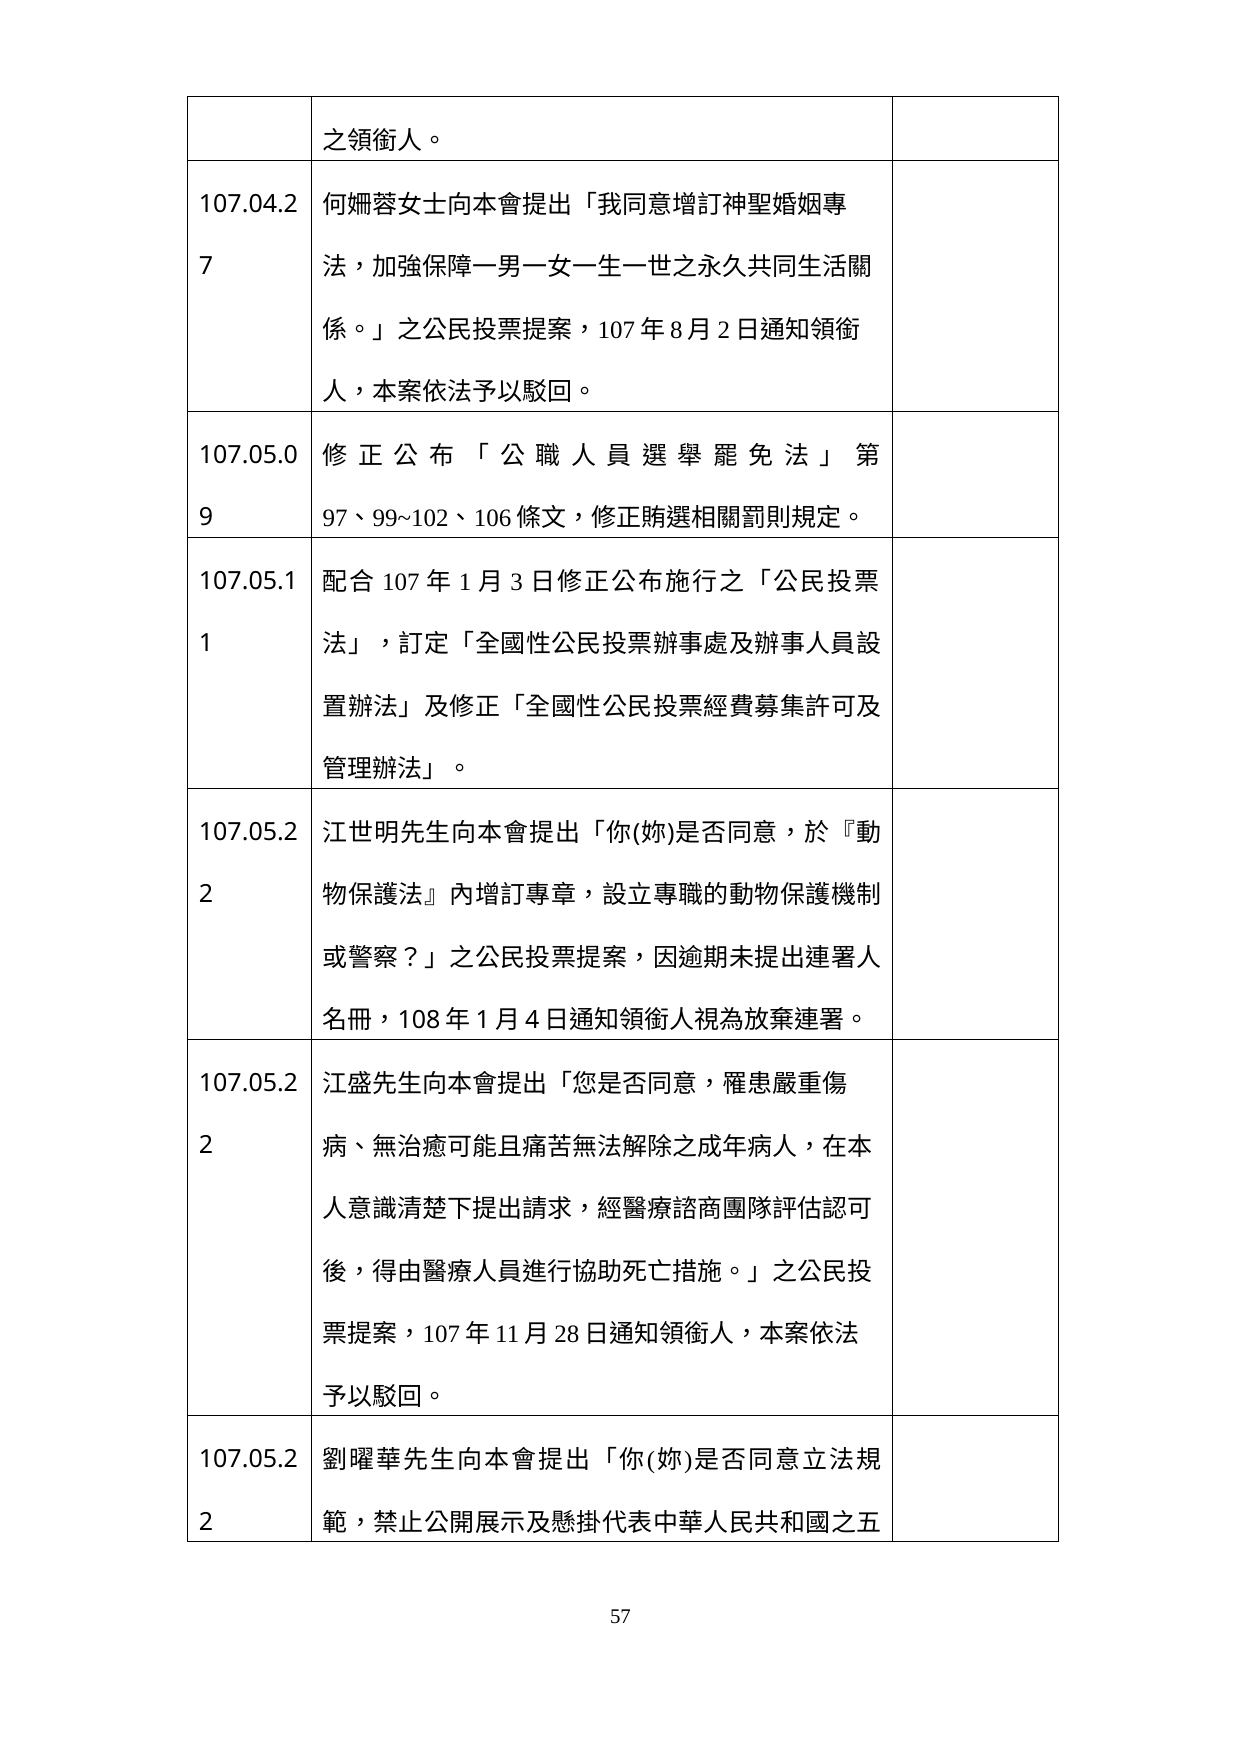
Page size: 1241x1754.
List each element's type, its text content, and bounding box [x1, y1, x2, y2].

table_cell [188, 97, 311, 160]
table_cell [893, 161, 1058, 411]
table_cell 107.04.27 [188, 161, 311, 411]
table_cell 107.05.22 [188, 1416, 311, 1541]
table_cell 107.05.11 [188, 538, 311, 788]
table_cell [893, 97, 1058, 160]
table_cell 107.05.09 [188, 412, 311, 537]
table_cell 劉曜華先生向本會提出「你(妳)是否同意立法規範，禁止公開展示及懸掛代表中華人民共和國之五 [312, 1416, 892, 1541]
table_cell 何姍蓉女士向本會提出「我同意增訂神聖婚姻專法，加強保障一男一女一生一世之永久共同生活關係。」之公民投票提案，107年8月2日通知領銜人，本案依法予以駁回。 [312, 161, 892, 411]
table_cell [893, 538, 1058, 788]
table_cell 107.05.22 [188, 789, 311, 1039]
table_cell [893, 1040, 1058, 1415]
table_cell [893, 789, 1058, 1039]
table_cell [893, 412, 1058, 537]
table_cell 107.05.22 [188, 1040, 311, 1415]
table_cell 配合107年1月3日修正公布施行之「公民投票法」，訂定「全國性公民投票辦事處及辦事人員設置辦法」及修正「全國性公民投票經費募集許可及管理辦法」。 [312, 538, 892, 788]
table_cell [893, 1416, 1058, 1541]
table_cell 江世明先生向本會提出「你(妳)是否同意，於『動物保護法』內增訂專章，設立專職的動物保護機制或警察？」之公民投票提案，因逾期未提出連署人名冊，108年1月4日通知領銜人視為放棄連署。 [312, 789, 892, 1039]
table_cell 修正公布「公職人員選舉罷免法」第97、99~102、106條文，修正賄選相關罰則規定。 [312, 412, 892, 537]
table_cell 之領銜人。 [312, 97, 892, 160]
table_cell 江盛先生向本會提出「您是否同意，罹患嚴重傷病、無治癒可能且痛苦無法解除之成年病人，在本人意識清楚下提出請求，經醫療諮商團隊評估認可後，得由醫療人員進行協助死亡措施。」之公民投票提案，107年11月28日通知領銜人，本案依法予以駁回。 [312, 1040, 892, 1415]
